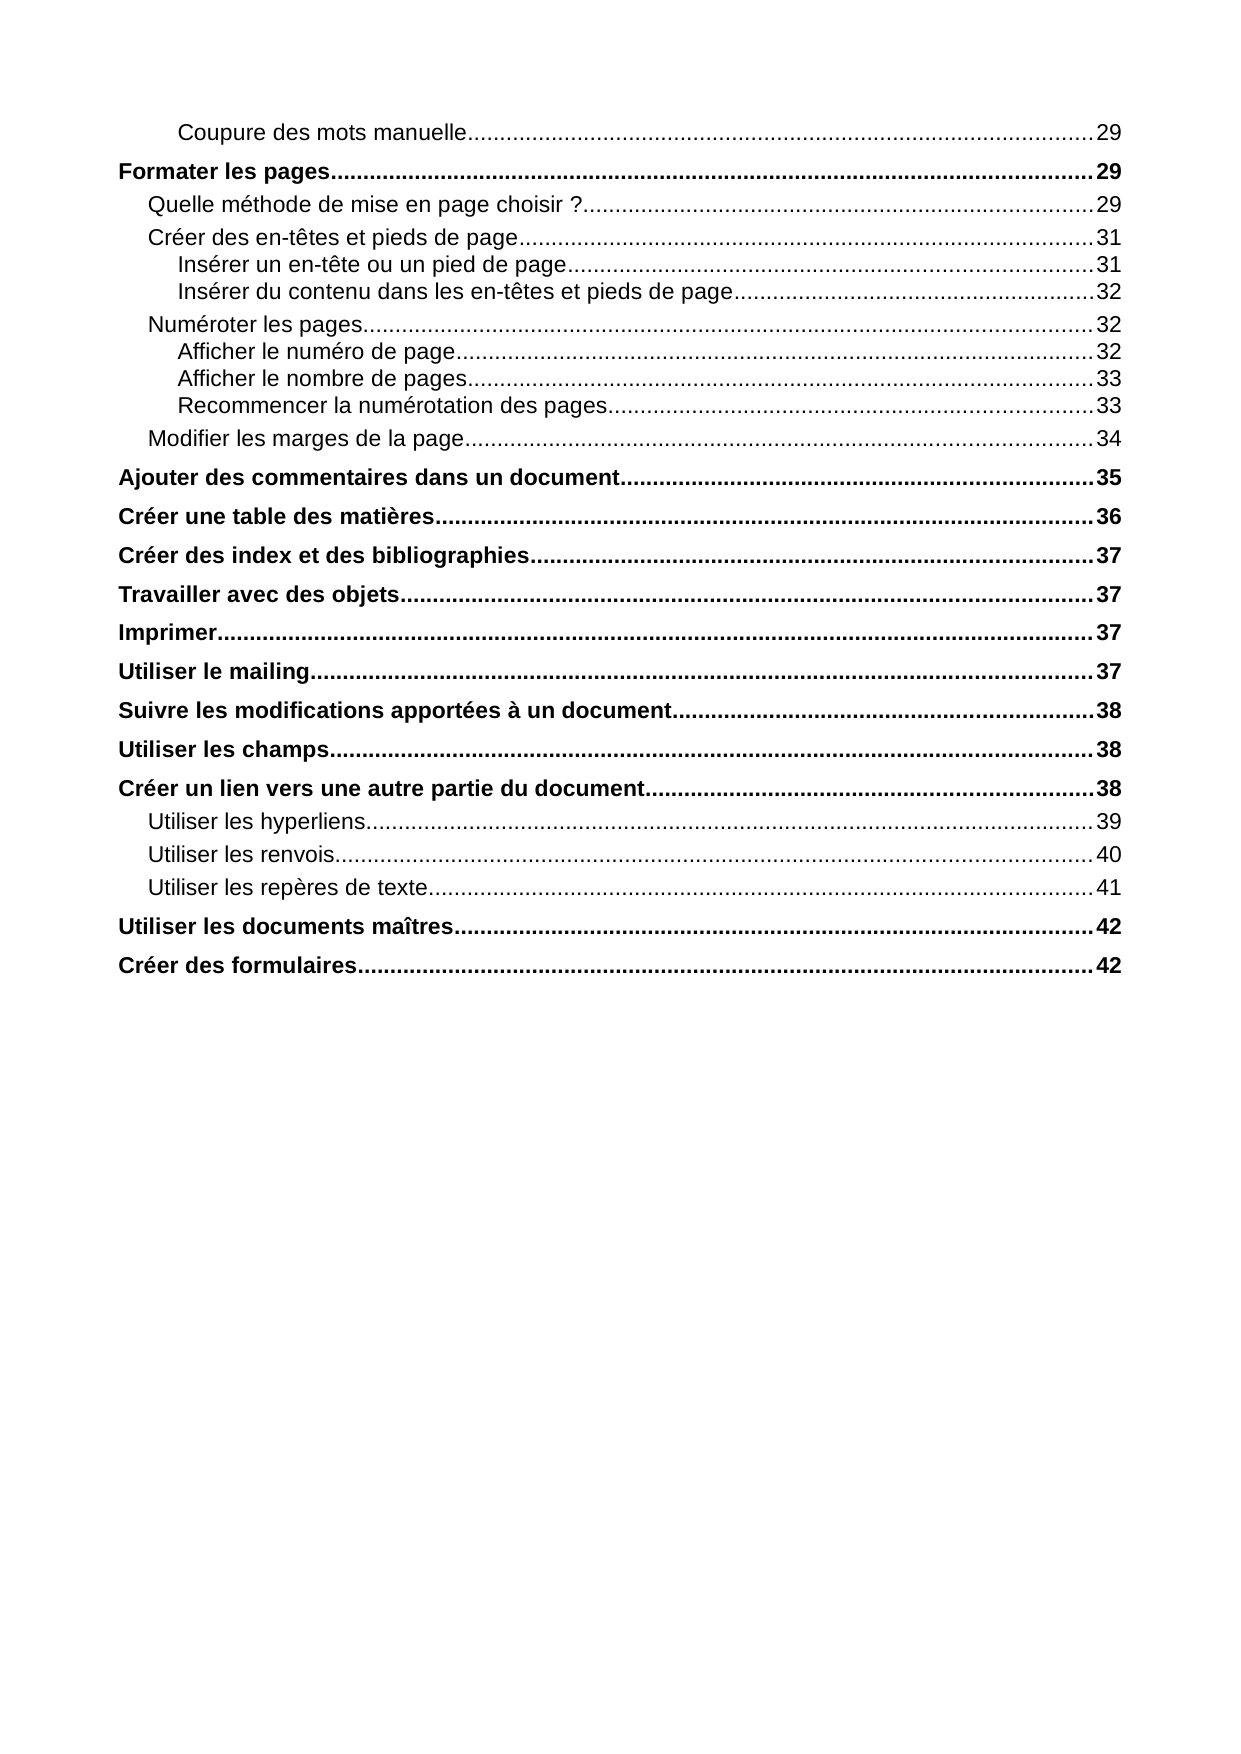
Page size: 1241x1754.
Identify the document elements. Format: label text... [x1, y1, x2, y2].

text Coupure des mots manuelle 29 [177, 118, 1122, 145]
text Suivre les modifications apportées à un document 38 [118, 696, 1122, 723]
text Modifier les marges de la page 34 [148, 424, 1122, 452]
text Utiliser les documents maîtres 42 [118, 912, 1122, 939]
text Afficher le nombre de pages 33 [177, 364, 1122, 391]
text Numéroter les pages 32 [148, 310, 1122, 337]
text Utiliser les champs 38 [118, 735, 1122, 762]
text Créer un lien vers une autre partie du document 38 [118, 774, 1122, 801]
text Utiliser les hyperliens 39 [148, 807, 1122, 834]
text Insérer du contenu dans les en-têtes et pieds de page 32 [177, 277, 1122, 304]
text Créer des formulaires 42 [118, 951, 1122, 978]
text Formater les pages 29 [118, 157, 1122, 184]
text Créer des en-têtes et pieds de page 31 [148, 223, 1122, 250]
text Utiliser les repères de texte 41 [148, 873, 1122, 900]
text Imprimer 37 [118, 619, 1122, 646]
text Utiliser le mailing 37 [118, 658, 1122, 685]
text Recommencer la numérotation des pages 33 [177, 391, 1122, 418]
text Travailler avec des objets 37 [118, 580, 1122, 607]
text Afficher le numéro de page 32 [177, 337, 1122, 364]
text Utiliser les renvois 40 [148, 840, 1122, 867]
text Créer des index et des bibliographies 37 [118, 541, 1122, 568]
text Insérer un en-tête ou un pied de page 31 [177, 250, 1122, 277]
text Quelle méthode de mise en page choisir ? 29 [148, 190, 1122, 217]
text Créer une table des matières 36 [118, 502, 1122, 529]
text Ajouter des commentaires dans un document 35 [118, 463, 1122, 490]
